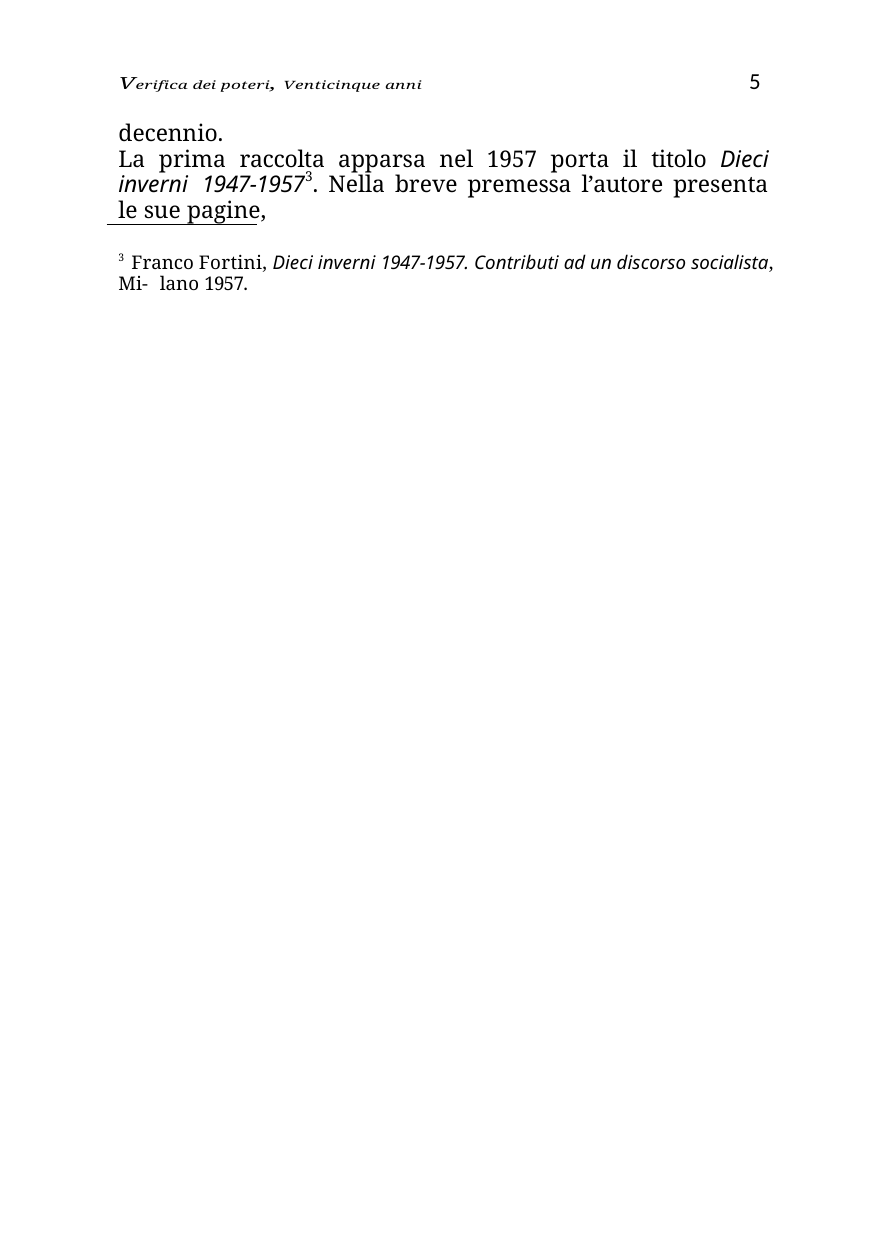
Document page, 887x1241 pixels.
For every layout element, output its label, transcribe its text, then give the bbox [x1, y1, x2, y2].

text 3 Franco Fortini, Dieci inverni 1947-1957. Contributi ad un discorso socialista, Mi- lano 1957. [118, 253, 780, 294]
text La prima raccolta apparsa nel 1957 porta il titolo Dieci inverni 1947-19573. Nella breve premessa l’autore presenta le sue pagine, [118, 147, 769, 224]
text decennio. [118, 121, 769, 147]
